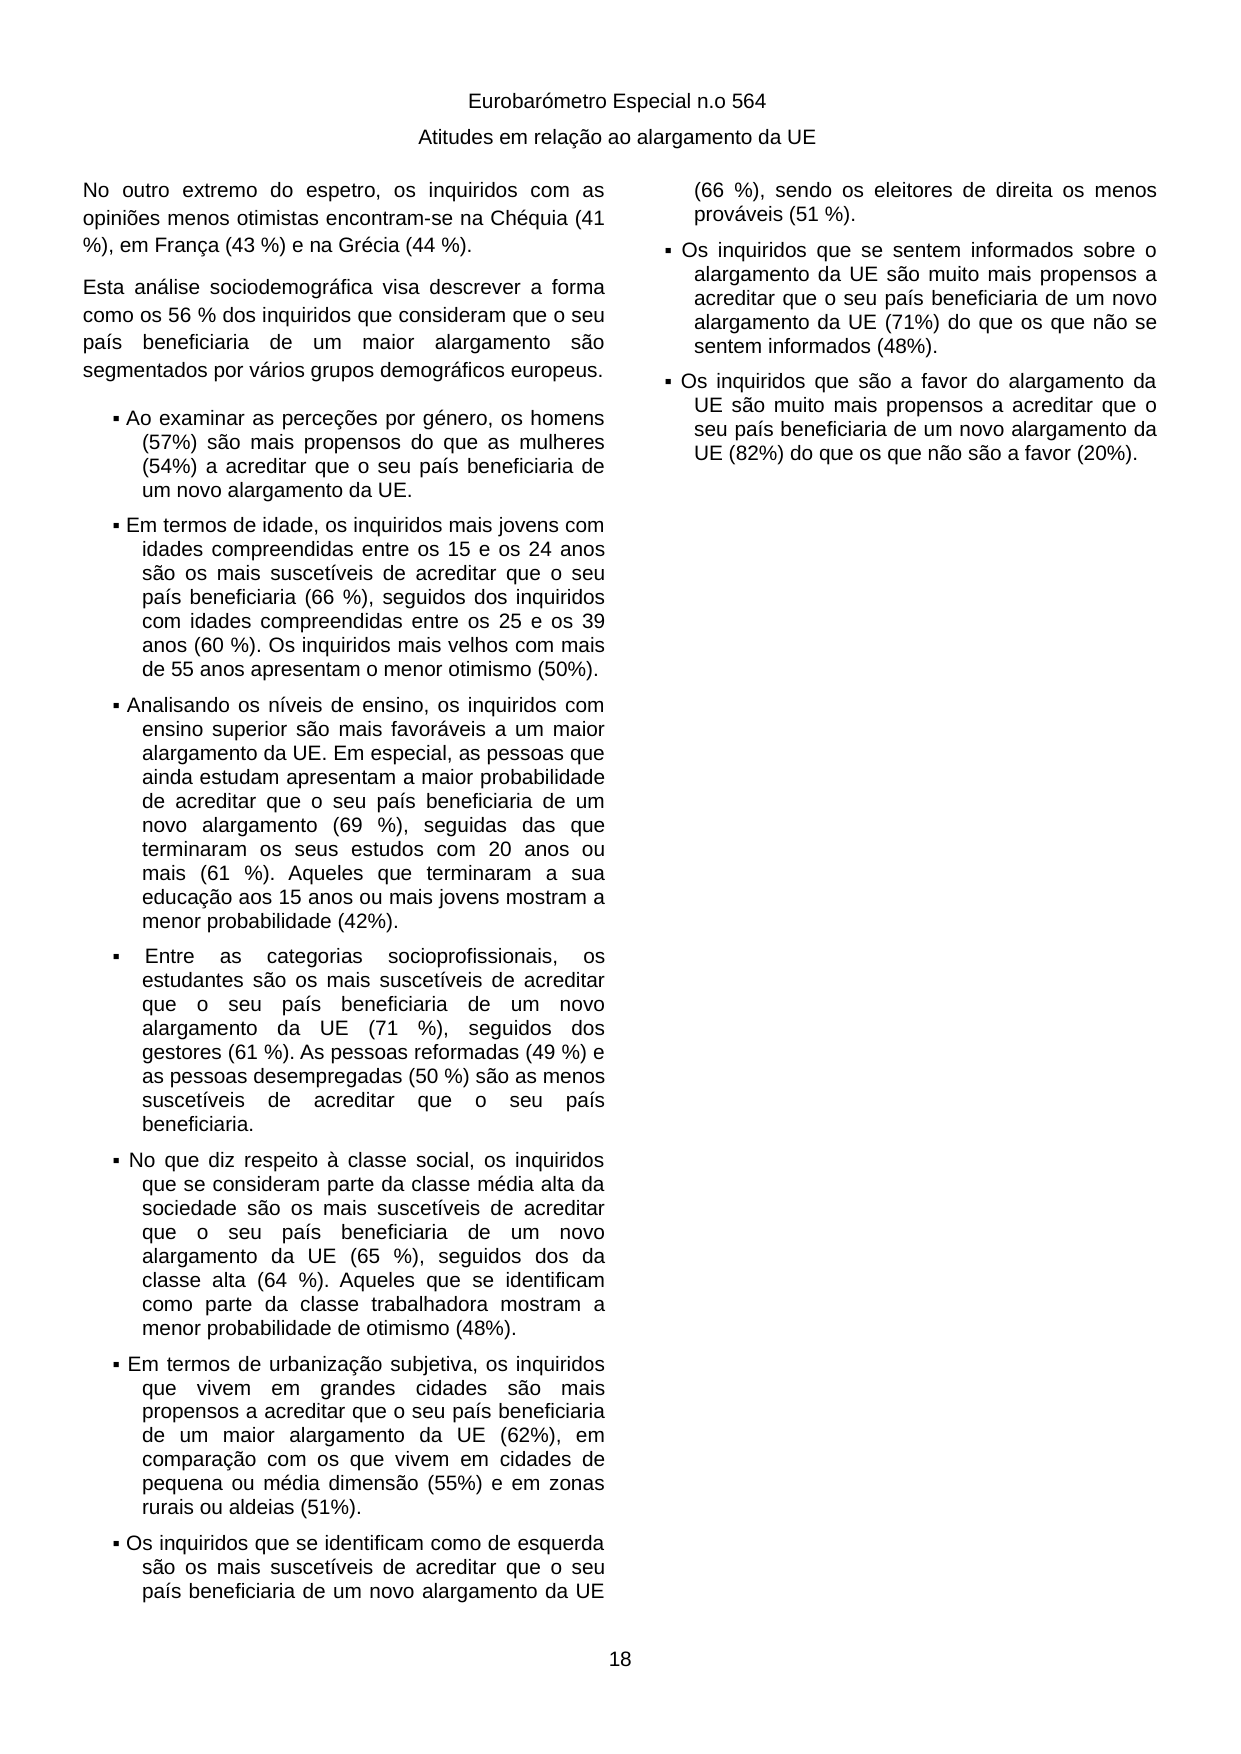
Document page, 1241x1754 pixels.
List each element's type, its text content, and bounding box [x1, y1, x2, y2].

text ▪ Em termos de idade, os inquiridos mais jovens com idades compreendidas entre os 15 e os 24 anos são os mais suscetíveis de acreditar que o seu país beneficiaria (66 %), seguidos dos inquiridos com idades compreendidas entre os 25 e os 39 anos (60 %). Os inquiridos mais velhos com mais de 55 anos apresentam o menor otimismo (50%). [112, 513, 605, 681]
text ▪ Em termos de urbanização subjetiva, os inquiridos que vivem em grandes cidades são mais propensos a acreditar que o seu país beneficiaria de um maior alargamento da UE (62%), em comparação com os que vivem em cidades de pequena ou média dimensão (55%) e em zonas rurais ou aldeias (51%). [112, 1351, 605, 1519]
text ▪ Os inquiridos que se identificam como de esquerda são os mais suscetíveis de acreditar que o seu país beneficiaria de um novo alargamento da UE [112, 1531, 605, 1603]
text ▪ Ao examinar as perceções por género, os homens (57%) são mais propensos do que as mulheres (54%) a acreditar que o seu país beneficiaria de um novo alargamento da UE. [112, 406, 605, 501]
text ▪ Analisando os níveis de ensino, os inquiridos com ensino superior são mais favoráveis a um maior alargamento da UE. Em especial, as pessoas que ainda estudam apresentam a maior probabilidade de acreditar que o seu país beneficiaria de um novo alargamento (69 %), seguidas das que terminaram os seus estudos com 20 anos ou mais (61 %). Aqueles que terminaram a sua educação aos 15 anos ou mais jovens mostram a menor probabilidade (42%). [112, 693, 605, 932]
text ▪ Os inquiridos que se sentem informados sobre o alargamento da UE são muito mais propensos a acreditar que o seu país beneficiaria de um novo alargamento da UE (71%) do que os que não se sentem informados (48%). [664, 238, 1157, 357]
text ▪ Entre as categorias socioprofissionais, os estudantes são os mais suscetíveis de acreditar que o seu país beneficiaria de um novo alargamento da UE (71 %), seguidos dos gestores (61 %). As pessoas reformadas (49 %) e as pessoas desempregadas (50 %) são as menos suscetíveis de acreditar que o seu país beneficiaria. [112, 944, 605, 1136]
text Esta análise sociodemográfica visa descrever a forma como os 56 % dos inquiridos que consideram que o seu país beneficiaria de um maior alargamento são segmentados por vários grupos demográficos europeus. [83, 275, 605, 381]
text No outro extremo do espetro, os inquiridos com as opiniões menos otimistas encontram-se na Chéquia (41 %), em França (43 %) e na Grécia (44 %). [83, 178, 605, 257]
text ▪ No que diz respeito à classe social, os inquiridos que se consideram parte da classe média alta da sociedade são os mais suscetíveis de acreditar que o seu país beneficiaria de um novo alargamento da UE (65 %), seguidos dos da classe alta (64 %). Aqueles que se identificam como parte da classe trabalhadora mostram a menor probabilidade de otimismo (48%). [112, 1148, 605, 1339]
text (66 %), sendo os eleitores de direita os menos prováveis (51 %). [664, 178, 1157, 226]
text ▪ Os inquiridos que são a favor do alargamento da UE são muito mais propensos a acreditar que o seu país beneficiaria de um novo alargamento da UE (82%) do que os que não são a favor (20%). [664, 369, 1157, 465]
